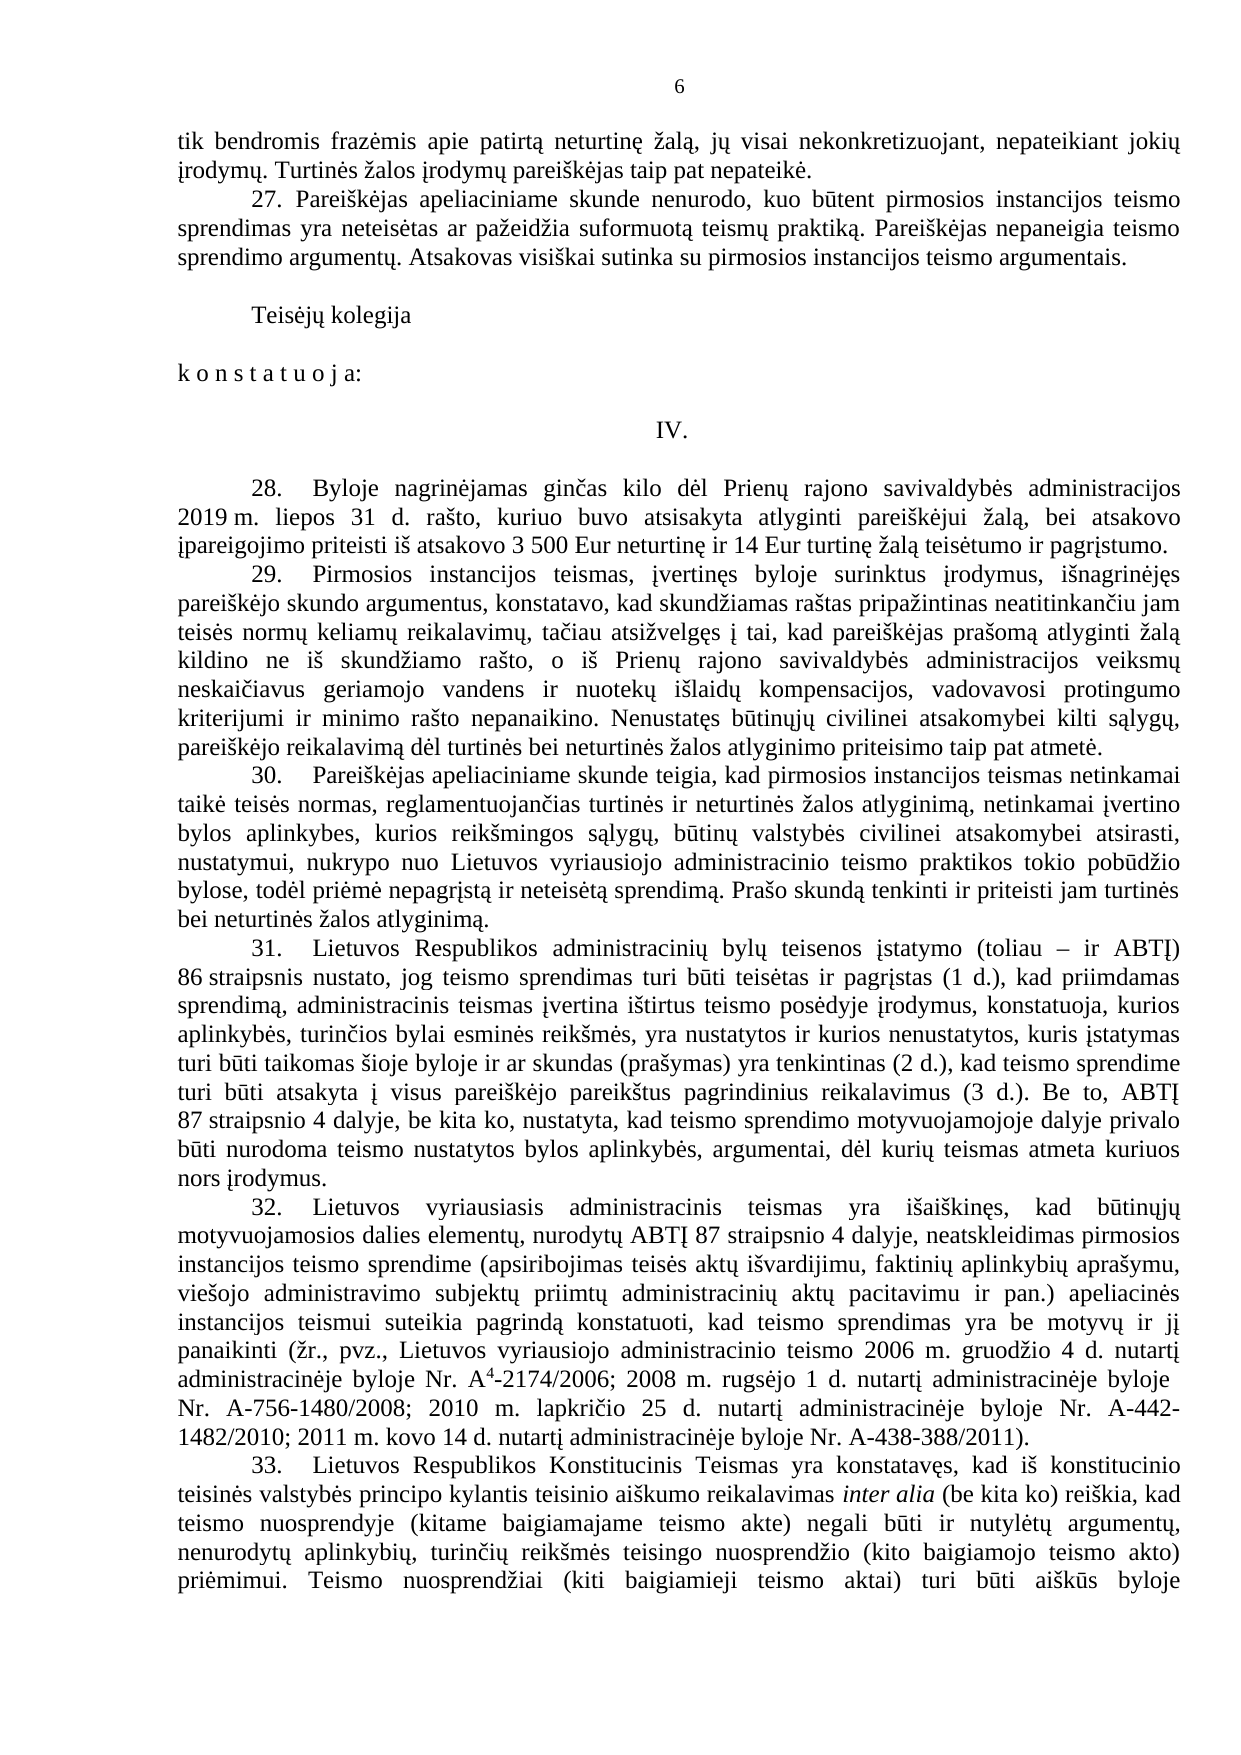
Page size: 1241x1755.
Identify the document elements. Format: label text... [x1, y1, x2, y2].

text 31. Lietuvos Respublikos administracinių bylų teisenos įstatymo (toliau – ir ABTĮ) 86 straipsnis nustato, jog teismo sprendimas turi būti teisėtas ir pagrįstas (1 d.), kad priimdamas sprendimą, administracinis teismas įvertina ištirtus teismo posėdyje įrodymus, konstatuoja, kurios aplinkybės, turinčios bylai esminės reikšmės, yra nustatytos ir kurios nenustatytos, kuris įstatymas turi būti taikomas šioje byloje ir ar skundas (prašymas) yra tenkintinas (2 d.), kad teismo sprendime turi būti atsakyta į visus pareiškėjo pareikštus pagrindinius reikalavimus (3 d.). Be to, ABTĮ 87 straipsnio 4 dalyje, be kita ko, nustatyta, kad teismo sprendimo motyvuojamojoje dalyje privalo būti nurodoma teismo nustatytos bylos aplinkybės, argumentai, dėl kurių teismas atmeta kuriuos nors įrodymus. [177, 933, 1181, 1192]
text 28. Byloje nagrinėjamas ginčas kilo dėl Prienų rajono savivaldybės administracijos 2019 m. liepos 31 d. rašto, kuriuo buvo atsisakyta atlyginti pareiškėjui žalą, bei atsakovo įpareigojimo priteisti iš atsakovo 3 500 Eur neturtinę ir 14 Eur turtinę žalą teisėtumo ir pagrįstumo. [177, 473, 1181, 559]
text IV. [177, 415, 1167, 444]
text 29. Pirmosios instancijos teismas, įvertinęs byloje surinktus įrodymus, išnagrinėjęs pareiškėjo skundo argumentus, konstatavo, kad skundžiamas raštas pripažintinas neatitinkančiu jam teisės normų keliamų reikalavimų, tačiau atsižvelgęs į tai, kad pareiškėjas prašomą atlyginti žalą kildino ne iš skundžiamo rašto, o iš Prienų rajono savivaldybės administracijos veiksmų neskaičiavus geriamojo vandens ir nuotekų išlaidų kompensacijos, vadovavosi protingumo kriterijumi ir minimo rašto nepanaikino. Nenustatęs būtinųjų civilinei atsakomybei kilti sąlygų, pareiškėjo reikalavimą dėl turtinės bei neturtinės žalos atlyginimo priteisimo taip pat atmetė. [177, 559, 1181, 760]
text k o n s t a t u o j a: [177, 358, 1167, 387]
text 33. Lietuvos Respublikos Konstitucinis Teismas yra konstatavęs, kad iš konstitucinio teisinės valstybės principo kylantis teisinio aiškumo reikalavimas inter alia (be kita ko) reiškia, kad teismo nuosprendyje (kitame baigiamajame teismo akte) negali būti ir nutylėtų argumentų, nenurodytų aplinkybių, turinčių reikšmės teisingo nuosprendžio (kito baigiamojo teismo akto) priėmimui. Teismo nuosprendžiai (kiti baigiamieji teismo aktai) turi būti aiškūs byloje [177, 1450, 1181, 1594]
text tik bendromis frazėmis apie patirtą neturtinę žalą, jų visai nekonkretizuojant, nepateikiant jokių įrodymų. Turtinės žalos įrodymų pareiškėjas taip pat nepateikė. [177, 127, 1181, 184]
text 27. Pareiškėjas apeliaciniame skunde nenurodo, kuo būtent pirmosios instancijos teismo sprendimas yra neteisėtas ar pažeidžia suformuotą teismų praktiką. Pareiškėjas nepaneigia teismo sprendimo argumentų. Atsakovas visiškai sutinka su pirmosios instancijos teismo argumentais. [177, 184, 1181, 271]
text 32. Lietuvos vyriausiasis administracinis teismas yra išaiškinęs, kad būtinųjų motyvuojamosios dalies elementų, nurodytų ABTĮ 87 straipsnio 4 dalyje, neatskleidimas pirmosios instancijos teismo sprendime (apsiribojimas teisės aktų išvardijimu, faktinių aplinkybių aprašymu, viešojo administravimo subjektų priimtų administracinių aktų pacitavimu ir pan.) apeliacinės instancijos teismui suteikia pagrindą konstatuoti, kad teismo sprendimas yra be motyvų ir jį panaikinti (žr., pvz., Lietuvos vyriausiojo administracinio teismo 2006 m. gruodžio 4 d. nutartį administracinėje byloje Nr. A4-2174/2006; 2008 m. rugsėjo 1 d. nutartį administracinėje byloje Nr. A-756-1480/2008; 2010 m. lapkričio 25 d. nutartį administracinėje byloje Nr. A-442-1482/2010; 2011 m. kovo 14 d. nutartį administracinėje byloje Nr. A-438-388/2011). [177, 1192, 1181, 1450]
text Teisėjų kolegija [177, 300, 1167, 329]
text 30. Pareiškėjas apeliaciniame skunde teigia, kad pirmosios instancijos teismas netinkamai taikė teisės normas, reglamentuojančias turtinės ir neturtinės žalos atlyginimą, netinkamai įvertino bylos aplinkybes, kurios reikšmingos sąlygų, būtinų valstybės civilinei atsakomybei atsirasti, nustatymui, nukrypo nuo Lietuvos vyriausiojo administracinio teismo praktikos tokio pobūdžio bylose, todėl priėmė nepagrįstą ir neteisėtą sprendimą. Prašo skundą tenkinti ir priteisti jam turtinės bei neturtinės žalos atlyginimą. [177, 760, 1181, 933]
